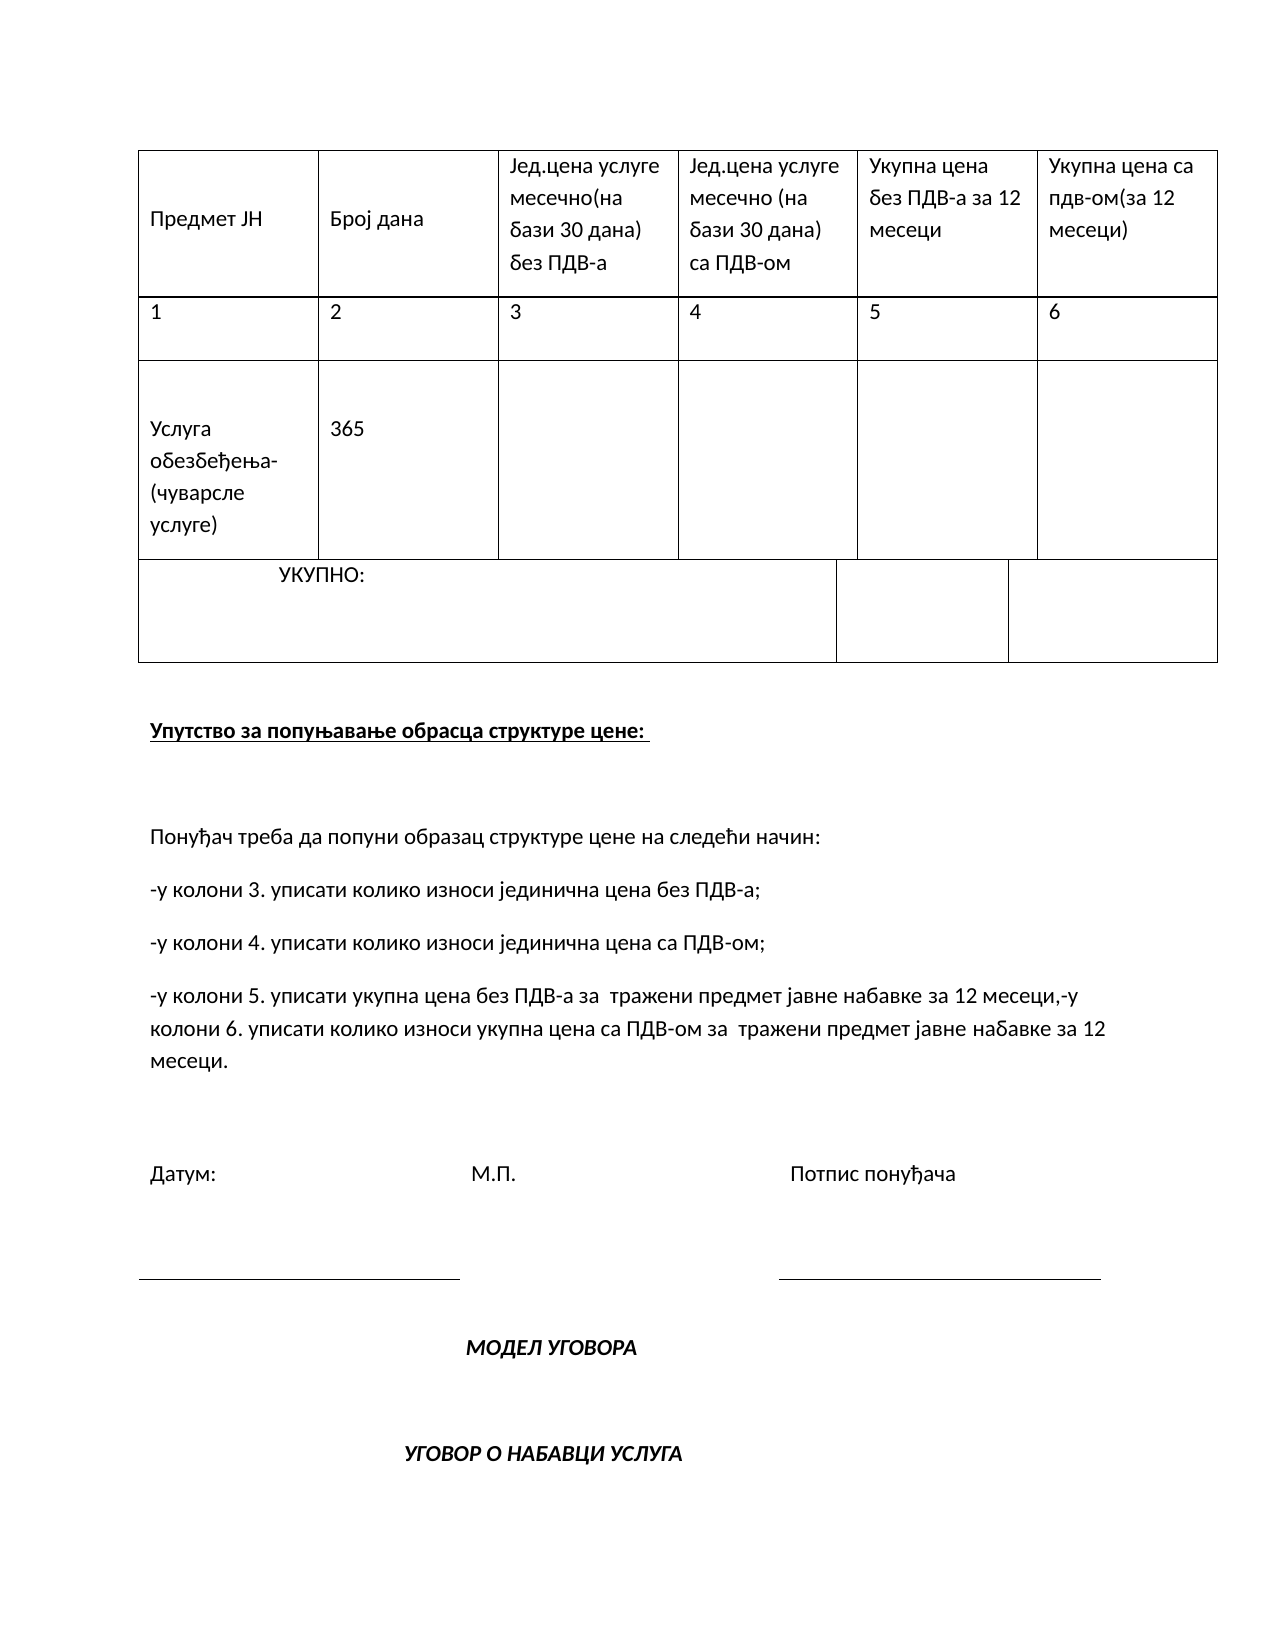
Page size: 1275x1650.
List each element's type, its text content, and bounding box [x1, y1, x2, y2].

text -у колони 4. уписати колико износи јединична цена са ПДВ-ом; [150, 928, 1125, 956]
table_cell [837, 560, 1008, 662]
table_header Потпис понуђача [779, 1152, 1101, 1215]
text МОДЕЛ УГОВОРА [150, 1333, 1125, 1361]
table_cell [1038, 361, 1217, 559]
table_cell [499, 361, 678, 559]
table_cell [679, 361, 857, 559]
table_cell [460, 1215, 779, 1279]
text УГОВОР О НАБАВЦИ УСЛУГА [150, 1439, 1125, 1467]
table_header Датум: [139, 1152, 459, 1215]
table_cell 2 [319, 298, 498, 360]
text -у колони 3. уписати колико износи јединична цена без ПДВ-а; [150, 875, 1125, 903]
table_cell 6 [1038, 298, 1217, 360]
text Понуђач треба да попуни образац структуре цене на следећи начин: [150, 822, 1125, 850]
table_cell УКУПНО: [139, 560, 836, 662]
table_cell [858, 361, 1037, 559]
table_cell 365 [319, 361, 498, 559]
table_header М.П. [460, 1152, 779, 1215]
table_header Јед.цена услуге месечно(на бази 30 дана) без ПДВ-а [499, 151, 678, 296]
table_cell [1009, 560, 1217, 662]
table_cell [139, 1215, 459, 1279]
table_cell 4 [679, 298, 857, 360]
table_header Јед.цена услуге месечно (на бази 30 дана) са ПДВ-ом [679, 151, 857, 296]
table_header Укупна цена без ПДВ-а за 12 месеци [858, 151, 1037, 296]
table_cell 1 [139, 298, 318, 360]
table_cell 3 [499, 298, 678, 360]
table_cell 5 [858, 298, 1037, 360]
table_cell [779, 1215, 1101, 1279]
table_header Укупна цена са пдв-ом(за 12 месеци) [1038, 151, 1217, 296]
table_header Предмет ЈН [139, 151, 318, 296]
table_cell Услуга обезбеђења-(чуварсле услуге) [139, 361, 318, 559]
text -у колони 5. уписати укупна цена без ПДВ-а за тражени предмет јавне набавке за 12 месеци,-у колони 6. уписати колико износи укупна цена са ПДВ-ом за тражени предмет јавне набавке за 12 месеци. [150, 981, 1125, 1074]
table_header Број дана [319, 151, 498, 296]
text Упутство за попуњавање обрасца структуре цене: [150, 716, 1125, 744]
